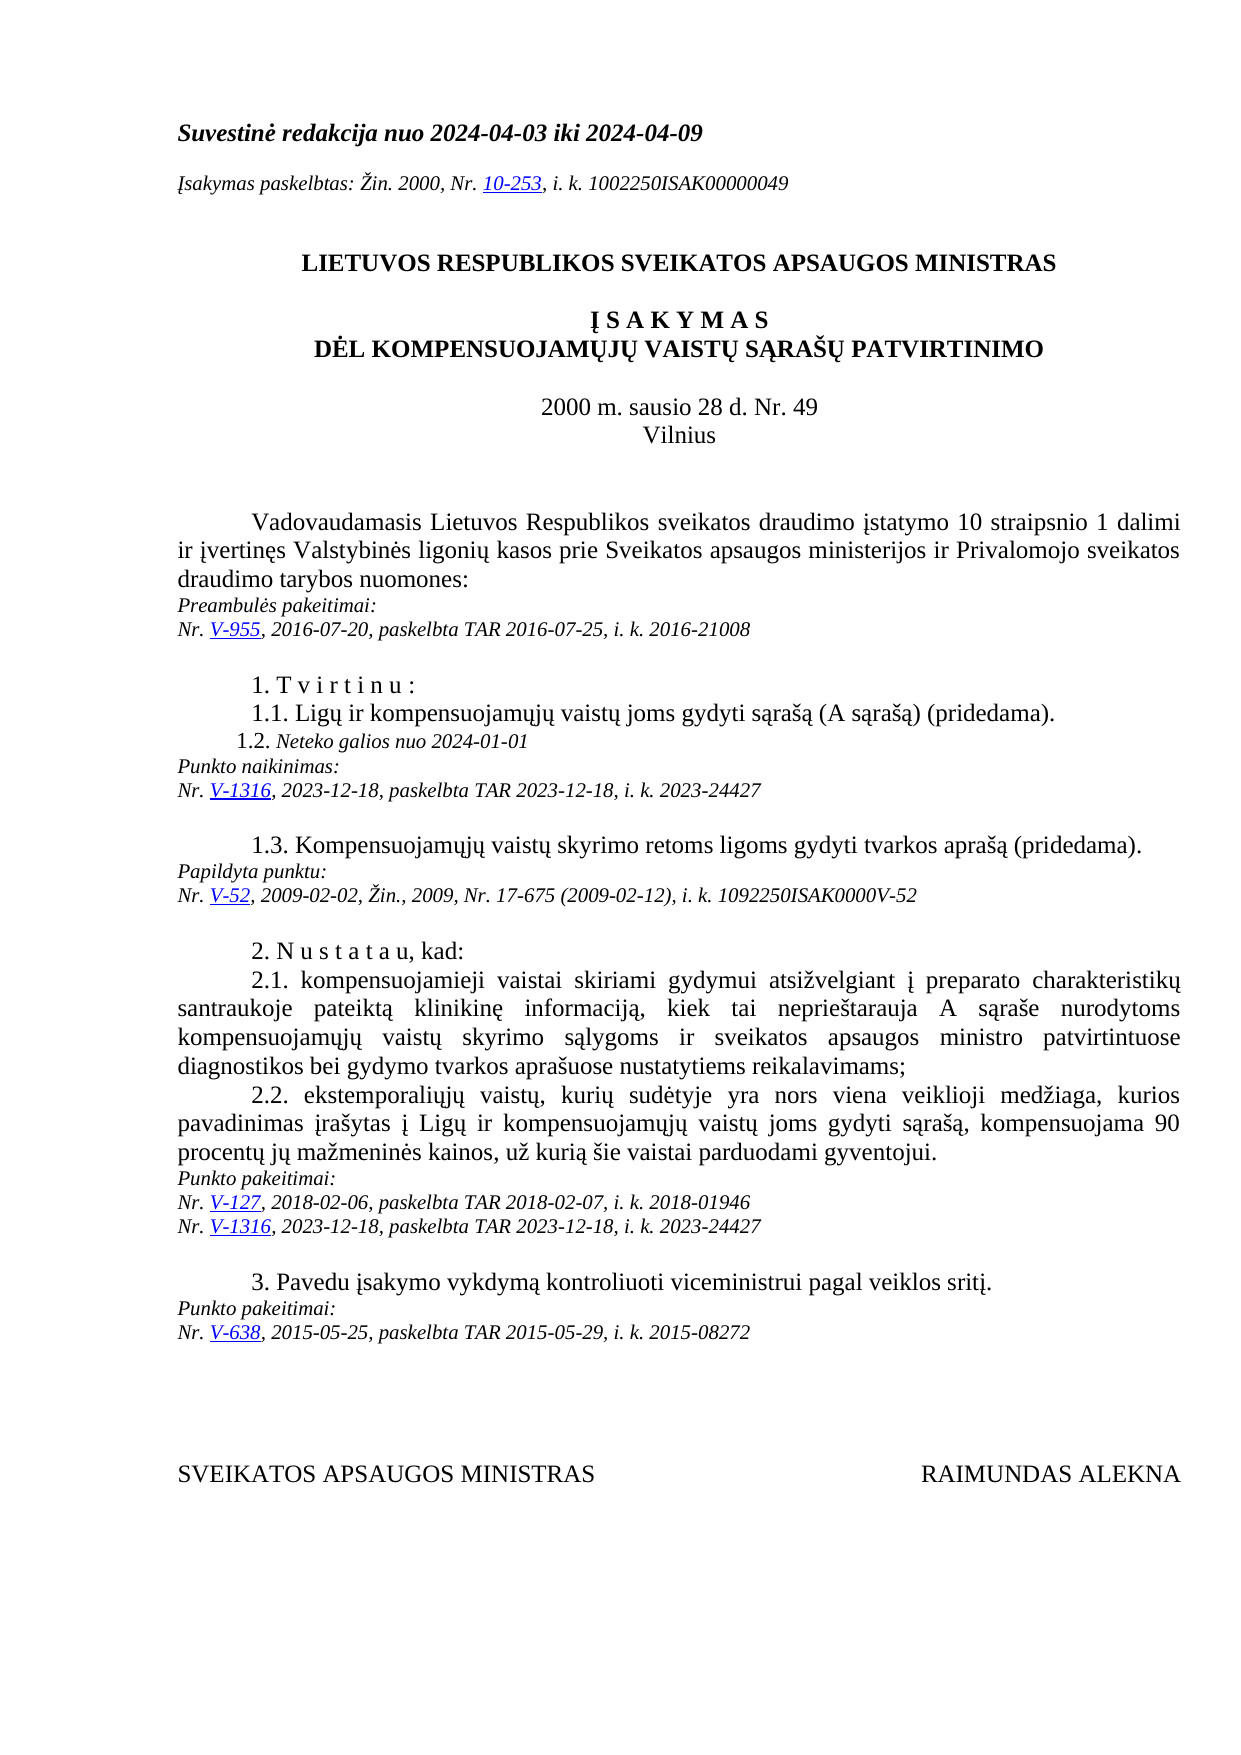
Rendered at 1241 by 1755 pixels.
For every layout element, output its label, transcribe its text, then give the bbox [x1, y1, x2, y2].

text Vadovaudamasis Lietuvos Respublikos sveikatos draudimo įstatymo 10 straipsnio 1 dalimi ir įvertinęs Valstybinės ligonių kasos prie Sveikatos apsaugos ministerijos ir Privalomojo sveikatos draudimo tarybos nuomones: [177, 507, 1181, 593]
text 1.2. Neteko galios nuo 2024-01-01 [177, 727, 1181, 753]
text Nr. V-638, 2015-05-25, paskelbta TAR 2015-05-29, i. k. 2015-08272 [177, 1320, 1181, 1344]
text SVEIKATOS APSAUGOS MINISTRAS RAIMUNDAS ALEKNA [177, 1459, 1181, 1488]
text 2. N u s t a t a u, kad: [177, 936, 1181, 965]
text DĖL KOMPENSUOJAMŲJŲ VAISTŲ SĄRAŠŲ PATVIRTINIMO [177, 334, 1181, 363]
text Nr. V-1316, 2023-12-18, paskelbta TAR 2023-12-18, i. k. 2023-24427 [177, 778, 1181, 802]
text 1. Tvirtinu: [177, 670, 1181, 698]
text Punkto pakeitimai: [177, 1166, 1181, 1190]
text Punkto naikinimas: [177, 753, 1181, 778]
text 2000 m. sausio 28 d. Nr. 49 [177, 392, 1181, 420]
text 2.2. ekstemporaliųjų vaistų, kurių sudėtyje yra nors viena veiklioji medžiaga, kurios pavadinimas įrašytas į Ligų ir kompensuojamųjų vaistų joms gydyti sąrašą, kompensuojama 90 procentų jų mažmeninės kainos, už kurią šie vaistai parduodami gyventojui. [177, 1080, 1181, 1166]
text Įsakymas paskelbtas: Žin. 2000, Nr. 10-253, i. k. 1002250ISAK00000049 [177, 171, 1181, 195]
text Į S A K Y M A S [177, 305, 1181, 334]
text 2.1. kompensuojamieji vaistai skiriami gydymui atsižvelgiant į preparato charakteristikų santraukoje pateiktą klinikinę informaciją, kiek tai neprieštarauja A sąraše nurodytoms kompensuojamųjų vaistų skyrimo sąlygoms ir sveikatos apsaugos ministro patvirtintuose diagnostikos bei gydymo tvarkos aprašuose nustatytiems reikalavimams; [177, 965, 1181, 1080]
text 3. Pavedu įsakymo vykdymą kontroliuoti viceministrui pagal veiklos sritį. [251, 1267, 1181, 1296]
text Nr. V-127, 2018-02-06, paskelbta TAR 2018-02-07, i. k. 2018-01946 [177, 1190, 1181, 1214]
text Nr. V-955, 2016-07-20, paskelbta TAR 2016-07-25, i. k. 2016-21008 [177, 617, 1181, 641]
text Punkto pakeitimai: [177, 1296, 1181, 1320]
text 1.3. Kompensuojamųjų vaistų skyrimo retoms ligoms gydyti tvarkos aprašą (pridedama). [177, 830, 1181, 859]
text Vilnius [177, 420, 1181, 449]
text Suvestinė redakcija nuo 2024-04-03 iki 2024-04-09 [177, 118, 1181, 147]
text Preambulės pakeitimai: [177, 593, 1181, 617]
text 1.1. Ligų ir kompensuojamųjų vaistų joms gydyti sąrašą (A sąrašą) (pridedama). [177, 698, 1181, 727]
text LIETUVOS RESPUBLIKOS SVEIKATOS APSAUGOS MINISTRAS [177, 248, 1181, 277]
text Papildyta punktu: [177, 859, 1181, 883]
text Nr. V-52, 2009-02-02, Žin., 2009, Nr. 17-675 (2009-02-12), i. k. 1092250ISAK0000V-52 [177, 883, 1181, 907]
text Nr. V-1316, 2023-12-18, paskelbta TAR 2023-12-18, i. k. 2023-24427 [177, 1214, 1181, 1238]
